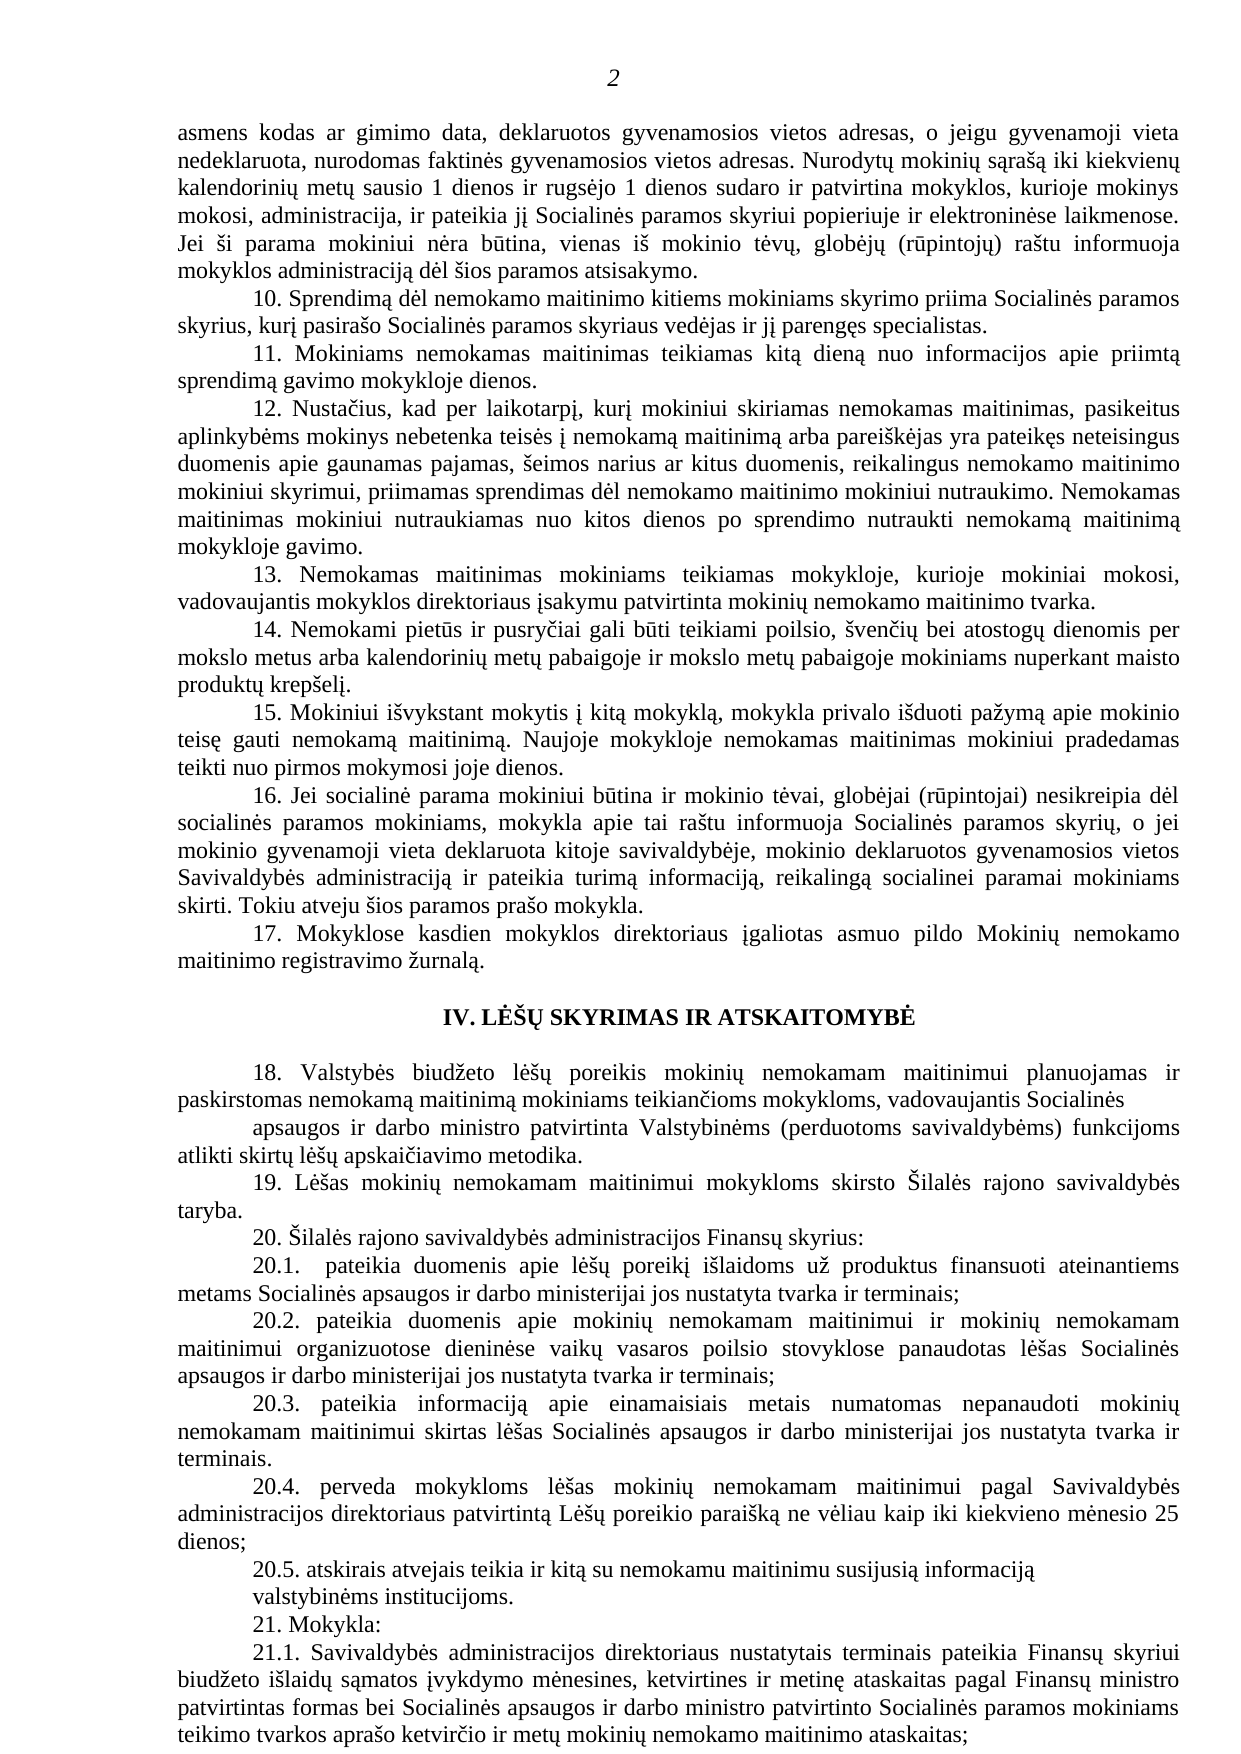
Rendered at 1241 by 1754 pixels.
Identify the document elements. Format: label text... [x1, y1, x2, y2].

text 17. Mokyklose kasdien mokyklos direktoriaus įgaliotas asmuo pildo Mokinių nemokamo maitinimo registravimo žurnalą. [177, 919, 1181, 974]
text 12. Nustačius, kad per laikotarpį, kurį mokiniui skiriamas nemokamas maitinimas, pasikeitus aplinkybėms mokinys nebetenka teisės į nemokamą maitinimą arba pareiškėjas yra pateikęs neteisingus duomenis apie gaunamas pajamas, šeimos narius ar kitus duomenis, reikalingus nemokamo maitinimo mokiniui skyrimui, priimamas sprendimas dėl nemokamo maitinimo mokiniui nutraukimo. Nemokamas maitinimas mokiniui nutraukiamas nuo kitos dienos po sprendimo nutraukti nemokamą maitinimą mokykloje gavimo. [177, 394, 1181, 560]
text 10. Sprendimą dėl nemokamo maitinimo kitiems mokiniams skyrimo priima Socialinės paramos skyrius, kurį pasirašo Socialinės paramos skyriaus vedėjas ir jį parengęs specialistas. [177, 284, 1181, 339]
text 13. Nemokamas maitinimas mokiniams teikiamas mokykloje, kurioje mokiniai mokosi, vadovaujantis mokyklos direktoriaus įsakymu patvirtinta mokinių nemokamo maitinimo tvarka. [177, 560, 1181, 615]
text valstybinėms institucijoms. [177, 1582, 1181, 1610]
text 11. Mokiniams nemokamas maitinimas teikiamas kitą dieną nuo informacijos apie priimtą sprendimą gavimo mokykloje dienos. [177, 339, 1181, 394]
text IV. LĖŠŲ SKYRIMAS IR ATSKAITOMYBĖ [177, 1003, 1181, 1030]
text 20. Šilalės rajono savivaldybės administracijos Finansų skyrius: [177, 1223, 1181, 1251]
text 15. Mokiniui išvykstant mokytis į kitą mokyklą, mokykla privalo išduoti pažymą apie mokinio teisę gauti nemokamą maitinimą. Naujoje mokykloje nemokamas maitinimas mokiniui pradedamas teikti nuo pirmos mokymosi joje dienos. [177, 698, 1181, 781]
text 20.2. pateikia duomenis apie mokinių nemokamam maitinimui ir mokinių nemokamam maitinimui organizuotose dieninėse vaikų vasaros poilsio stovyklose panaudotas lėšas Socialinės apsaugos ir darbo ministerijai jos nustatyta tvarka ir terminais; [177, 1306, 1181, 1389]
text 20.4. perveda mokykloms lėšas mokinių nemokamam maitinimui pagal Savivaldybės administracijos direktoriaus patvirtintą Lėšų poreikio paraišką ne vėliau kaip iki kiekvieno mėnesio 25 dienos; [177, 1472, 1181, 1555]
text asmens kodas ar gimimo data, deklaruotos gyvenamosios vietos adresas, o jeigu gyvenamoji vieta nedeklaruota, nurodomas faktinės gyvenamosios vietos adresas. Nurodytų mokinių sąrašą iki kiekvienų kalendorinių metų sausio 1 dienos ir rugsėjo 1 dienos sudaro ir patvirtina mokyklos, kurioje mokinys mokosi, administracija, ir pateikia jį Socialinės paramos skyriui popieriuje ir elektroninėse laikmenose. Jei ši parama mokiniui nėra būtina, vienas iš mokinio tėvų, globėjų (rūpintojų) raštu informuoja mokyklos administraciją dėl šios paramos atsisakymo. [177, 118, 1181, 284]
text apsaugos ir darbo ministro patvirtinta Valstybinėms (perduotoms savivaldybėms) funkcijoms atlikti skirtų lėšų apskaičiavimo metodika. [177, 1113, 1181, 1168]
text 14. Nemokami pietūs ir pusryčiai gali būti teikiami poilsio, švenčių bei atostogų dienomis per mokslo metus arba kalendorinių metų pabaigoje ir mokslo metų pabaigoje mokiniams nuperkant maisto produktų krepšelį. [177, 615, 1181, 698]
text 20.3. pateikia informaciją apie einamaisiais metais numatomas nepanaudoti mokinių nemokamam maitinimui skirtas lėšas Socialinės apsaugos ir darbo ministerijai jos nustatyta tvarka ir terminais. [177, 1389, 1181, 1472]
text 16. Jei socialinė parama mokiniui būtina ir mokinio tėvai, globėjai (rūpintojai) nesikreipia dėl socialinės paramos mokiniams, mokykla apie tai raštu informuoja Socialinės paramos skyrių, o jei mokinio gyvenamoji vieta deklaruota kitoje savivaldybėje, mokinio deklaruotos gyvenamosios vietos Savivaldybės administraciją ir pateikia turimą informaciją, reikalingą socialinei paramai mokiniams skirti. Tokiu atveju šios paramos prašo mokykla. [177, 781, 1181, 919]
text 21. Mokykla: [177, 1610, 1181, 1637]
text 20.1. pateikia duomenis apie lėšų poreikį išlaidoms už produktus finansuoti ateinantiems metams Socialinės apsaugos ir darbo ministerijai jos nustatyta tvarka ir terminais; [177, 1251, 1181, 1306]
text 20.5. atskirais atvejais teikia ir kitą su nemokamu maitinimu susijusią informaciją [177, 1555, 1181, 1582]
text 19. Lėšas mokinių nemokamam maitinimui mokykloms skirsto Šilalės rajono savivaldybės taryba. [177, 1168, 1181, 1223]
text 21.1. Savivaldybės administracijos direktoriaus nustatytais terminais pateikia Finansų skyriui biudžeto išlaidų sąmatos įvykdymo mėnesines, ketvirtines ir metinę ataskaitas pagal Finansų ministro patvirtintas formas bei Socialinės apsaugos ir darbo ministro patvirtinto Socialinės paramos mokiniams teikimo tvarkos aprašo ketvirčio ir metų mokinių nemokamo maitinimo ataskaitas; [177, 1637, 1181, 1748]
text 18. Valstybės biudžeto lėšų poreikis mokinių nemokamam maitinimui planuojamas ir paskirstomas nemokamą maitinimą mokiniams teikiančioms mokykloms, vadovaujantis Socialinės [177, 1058, 1181, 1113]
